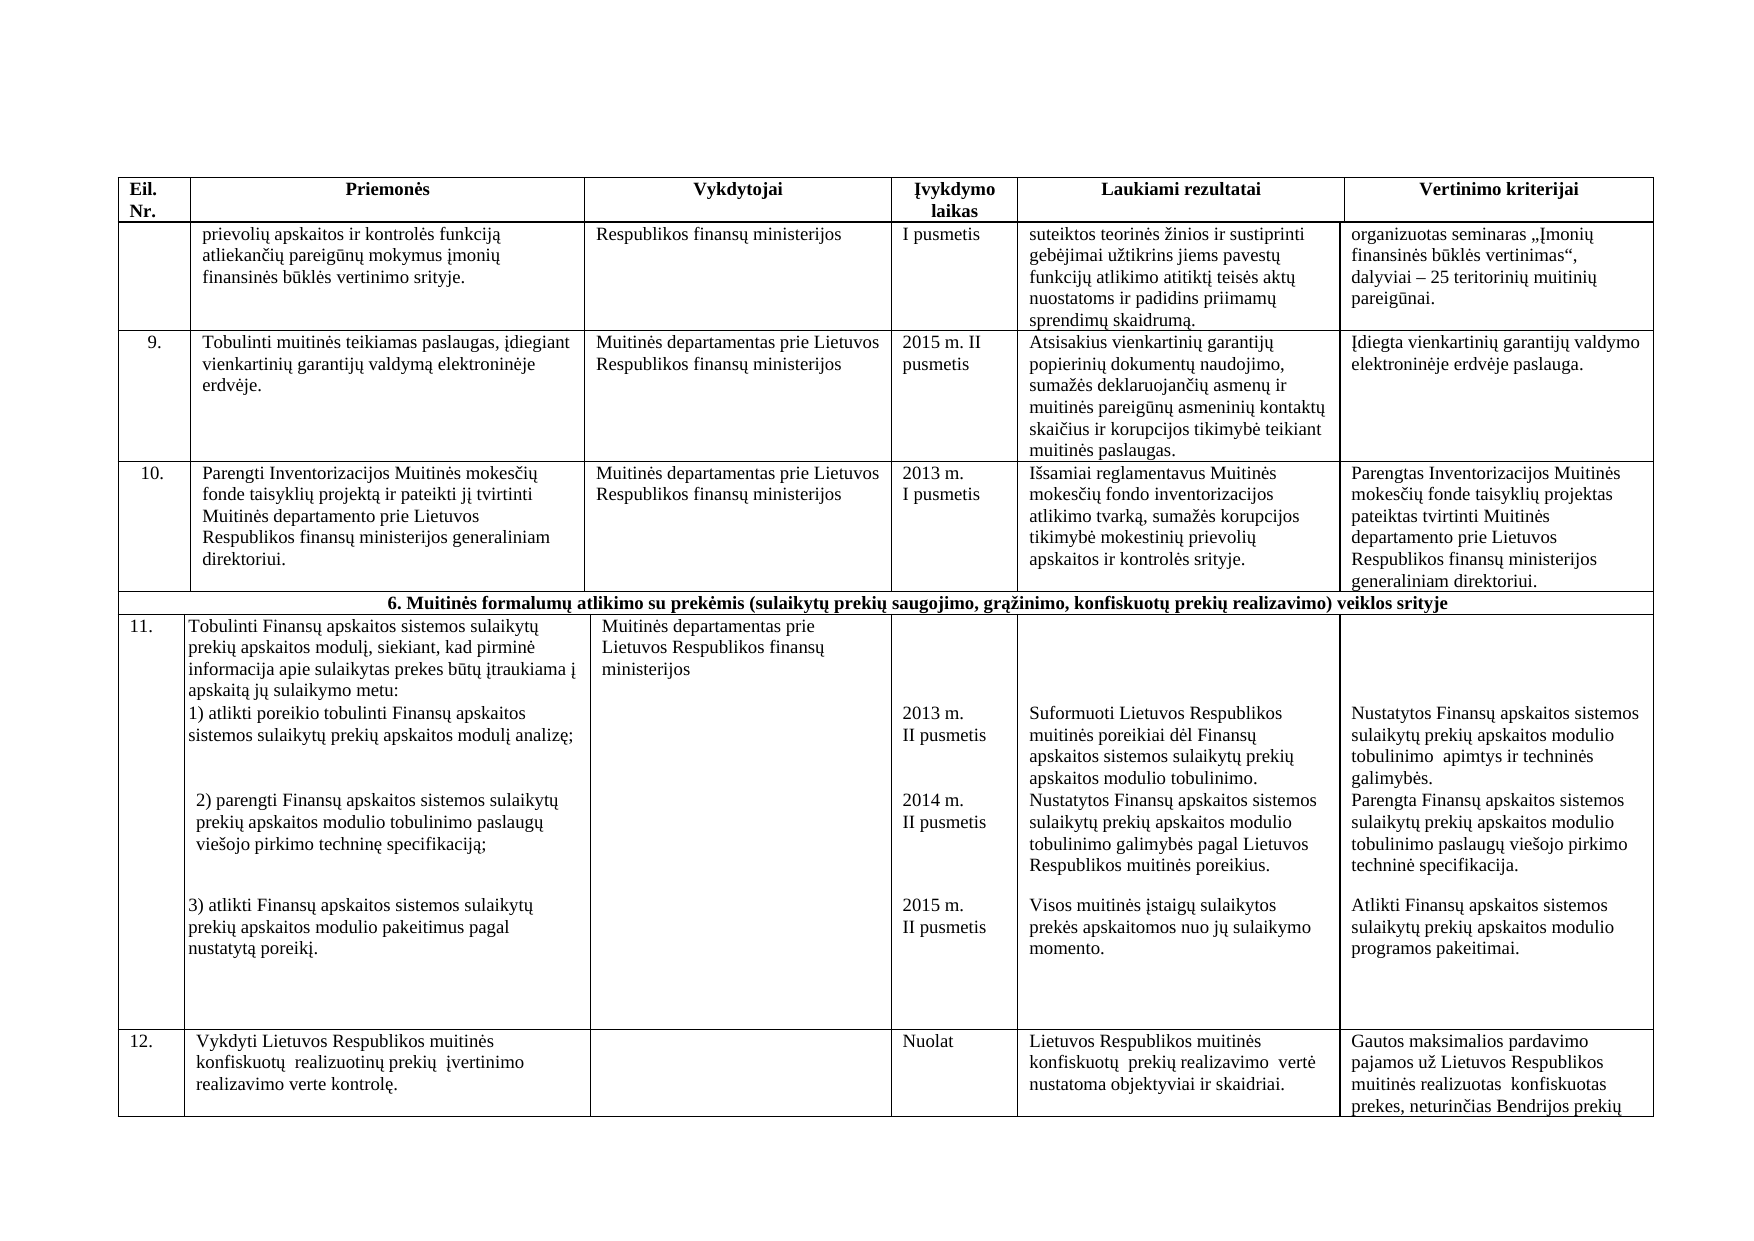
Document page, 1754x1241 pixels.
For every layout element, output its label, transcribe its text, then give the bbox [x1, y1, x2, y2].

table_cell Nuolat [892, 1030, 1017, 1116]
table_cell 1) atlikti poreikio tobulinti Finansų apskaitos sistemos sulaikytų prekių apskaitos modulį analizę; [185, 701, 590, 788]
table_cell 2015 m. II pusmetis [892, 331, 1017, 461]
table_cell organizuotas seminaras „Įmonių finansinės būklės vertinimas“, dalyviai – 25 teritorinių muitinių pareigūnai. [1341, 223, 1653, 330]
table_cell suteiktos teorinės žinios ir sustiprinti gebėjimai užtikrins jiems pavestų funkcijų atlikimo atitiktį teisės aktų nuostatoms ir padidins priimamų sprendimų skaidrumą. [1018, 223, 1339, 330]
table_cell Vykdyti Lietuvos Respublikos muitinės konfiskuotų realizuotinų prekių įvertinimo realizavimo verte kontrolę. [185, 1030, 590, 1116]
table_cell Muitinės departamentas prie Lietuvos Respublikos finansų ministerijos [585, 462, 891, 591]
table_cell [892, 615, 1017, 701]
table_cell Atlikti Finansų apskaitos sistemos sulaikytų prekių apskaitos modulio programos pakeitimai. [1341, 893, 1653, 1029]
table_cell [1018, 615, 1339, 701]
table_cell Tobulinti Finansų apskaitos sistemos sulaikytų prekių apskaitos modulį, siekiant, kad pirminė informacija apie sulaikytas prekes būtų įtraukiama į apskaitą jų sulaikymo metu: [185, 615, 590, 701]
table_cell 3) atlikti Finansų apskaitos sistemos sulaikytų prekių apskaitos modulio pakeitimus pagal nustatytą poreikį. [185, 893, 590, 1029]
table_header Vertinimo kriterijai [1345, 178, 1653, 221]
table_cell I pusmetis [892, 223, 1017, 330]
table_cell Gautos maksimalios pardavimo pajamos už Lietuvos Respublikos muitinės realizuotas konfiskuotas prekes, neturinčias Bendrijos prekių [1341, 1030, 1653, 1116]
table_cell Parengta Finansų apskaitos sistemos sulaikytų prekių apskaitos modulio tobulinimo paslaugų viešojo pirkimo techninė specifikacija. [1341, 788, 1653, 893]
table_cell prievolių apskaitos ir kontrolės funkciją atliekančių pareigūnų mokymus įmonių finansinės būklės vertinimo srityje. [191, 223, 584, 330]
table_cell 12. [119, 1030, 184, 1116]
table_cell 6. Muitinės formalumų atlikimo su prekėmis (sulaikytų prekių saugojimo, grąžinimo, konfiskuotų prekių realizavimo) veiklos srityje [261, 592, 1575, 614]
table_cell 11. [119, 615, 184, 1029]
table_cell 10. [119, 462, 190, 591]
table_cell [591, 701, 891, 788]
table_cell Muitinės departamentas prie Lietuvos Respublikos finansų ministerijos [591, 615, 891, 701]
table_cell 2014 m. II pusmetis [892, 788, 1017, 893]
table_cell [591, 788, 891, 893]
table_cell Įdiegta vienkartinių garantijų valdymo elektroninėje erdvėje paslauga. [1341, 331, 1653, 461]
table_cell Parengtas Inventorizacijos Muitinės mokesčių fonde taisyklių projektas pateiktas tvirtinti Muitinės departamento prie Lietuvos Respublikos finansų ministerijos generaliniam direktoriui. [1341, 462, 1653, 591]
table_cell Nustatytos Finansų apskaitos sistemos sulaikytų prekių apskaitos modulio tobulinimo galimybės pagal Lietuvos Respublikos muitinės poreikius. [1018, 788, 1339, 893]
table_header Vykdytojai [585, 178, 891, 221]
table_cell 2015 m. II pusmetis [892, 893, 1017, 1029]
table_cell [234, 592, 261, 614]
table_cell Respublikos finansų ministerijos [585, 223, 891, 330]
table_cell 2) parengti Finansų apskaitos sistemos sulaikytų prekių apskaitos modulio tobulinimo paslaugų viešojo pirkimo techninę specifikaciją; [185, 788, 590, 893]
table_cell 9. [119, 331, 190, 461]
table_cell Visos muitinės įstaigų sulaikytos prekės apskaitomos nuo jų sulaikymo momento. [1018, 893, 1339, 1029]
table_cell [1341, 615, 1653, 701]
table_cell [119, 223, 190, 330]
table_cell Tobulinti muitinės teikiamas paslaugas, įdiegiant vienkartinių garantijų valdymą elektroninėje erdvėje. [191, 331, 584, 461]
table_cell Atsisakius vienkartinių garantijų popierinių dokumentų naudojimo, sumažės deklaruojančių asmenų ir muitinės pareigūnų asmeninių kontaktų skaičius ir korupcijos tikimybė teikiant muitinės paslaugas. [1018, 331, 1339, 461]
table_cell [119, 592, 191, 614]
table_cell Nustatytos Finansų apskaitos sistemos sulaikytų prekių apskaitos modulio tobulinimo apimtys ir techninės galimybės. [1341, 701, 1653, 788]
table_cell 2013 m. II pusmetis [892, 701, 1017, 788]
table_cell 2013 m. I pusmetis [892, 462, 1017, 591]
table_header Įvykdymo laikas [892, 178, 1017, 221]
table_cell Išsamiai reglamentavus Muitinės mokesčių fondo inventorizacijos atlikimo tvarką, sumažės korupcijos tikimybė mokestinių prievolių apskaitos ir kontrolės srityje. [1018, 462, 1339, 591]
table_cell [591, 1030, 891, 1116]
table_cell [591, 893, 891, 1029]
table_cell Suformuoti Lietuvos Respublikos muitinės poreikiai dėl Finansų apskaitos sistemos sulaikytų prekių apskaitos modulio tobulinimo. [1018, 701, 1339, 788]
table_header Priemonės [191, 178, 584, 221]
table_cell Parengti Inventorizacijos Muitinės mokesčių fonde taisyklių projektą ir pateikti jį tvirtinti Muitinės departamento prie Lietuvos Respublikos finansų ministerijos generaliniam direktoriui. [191, 462, 584, 591]
table_cell [1575, 592, 1614, 614]
table_header Laukiami rezultatai [1018, 178, 1344, 221]
table_header Eil. Nr. [119, 178, 190, 221]
table_cell [191, 592, 234, 614]
table_cell [1614, 592, 1653, 614]
table_cell Lietuvos Respublikos muitinės konfiskuotų prekių realizavimo vertė nustatoma objektyviai ir skaidriai. [1018, 1030, 1339, 1116]
table_cell Muitinės departamentas prie Lietuvos Respublikos finansų ministerijos [585, 331, 891, 461]
